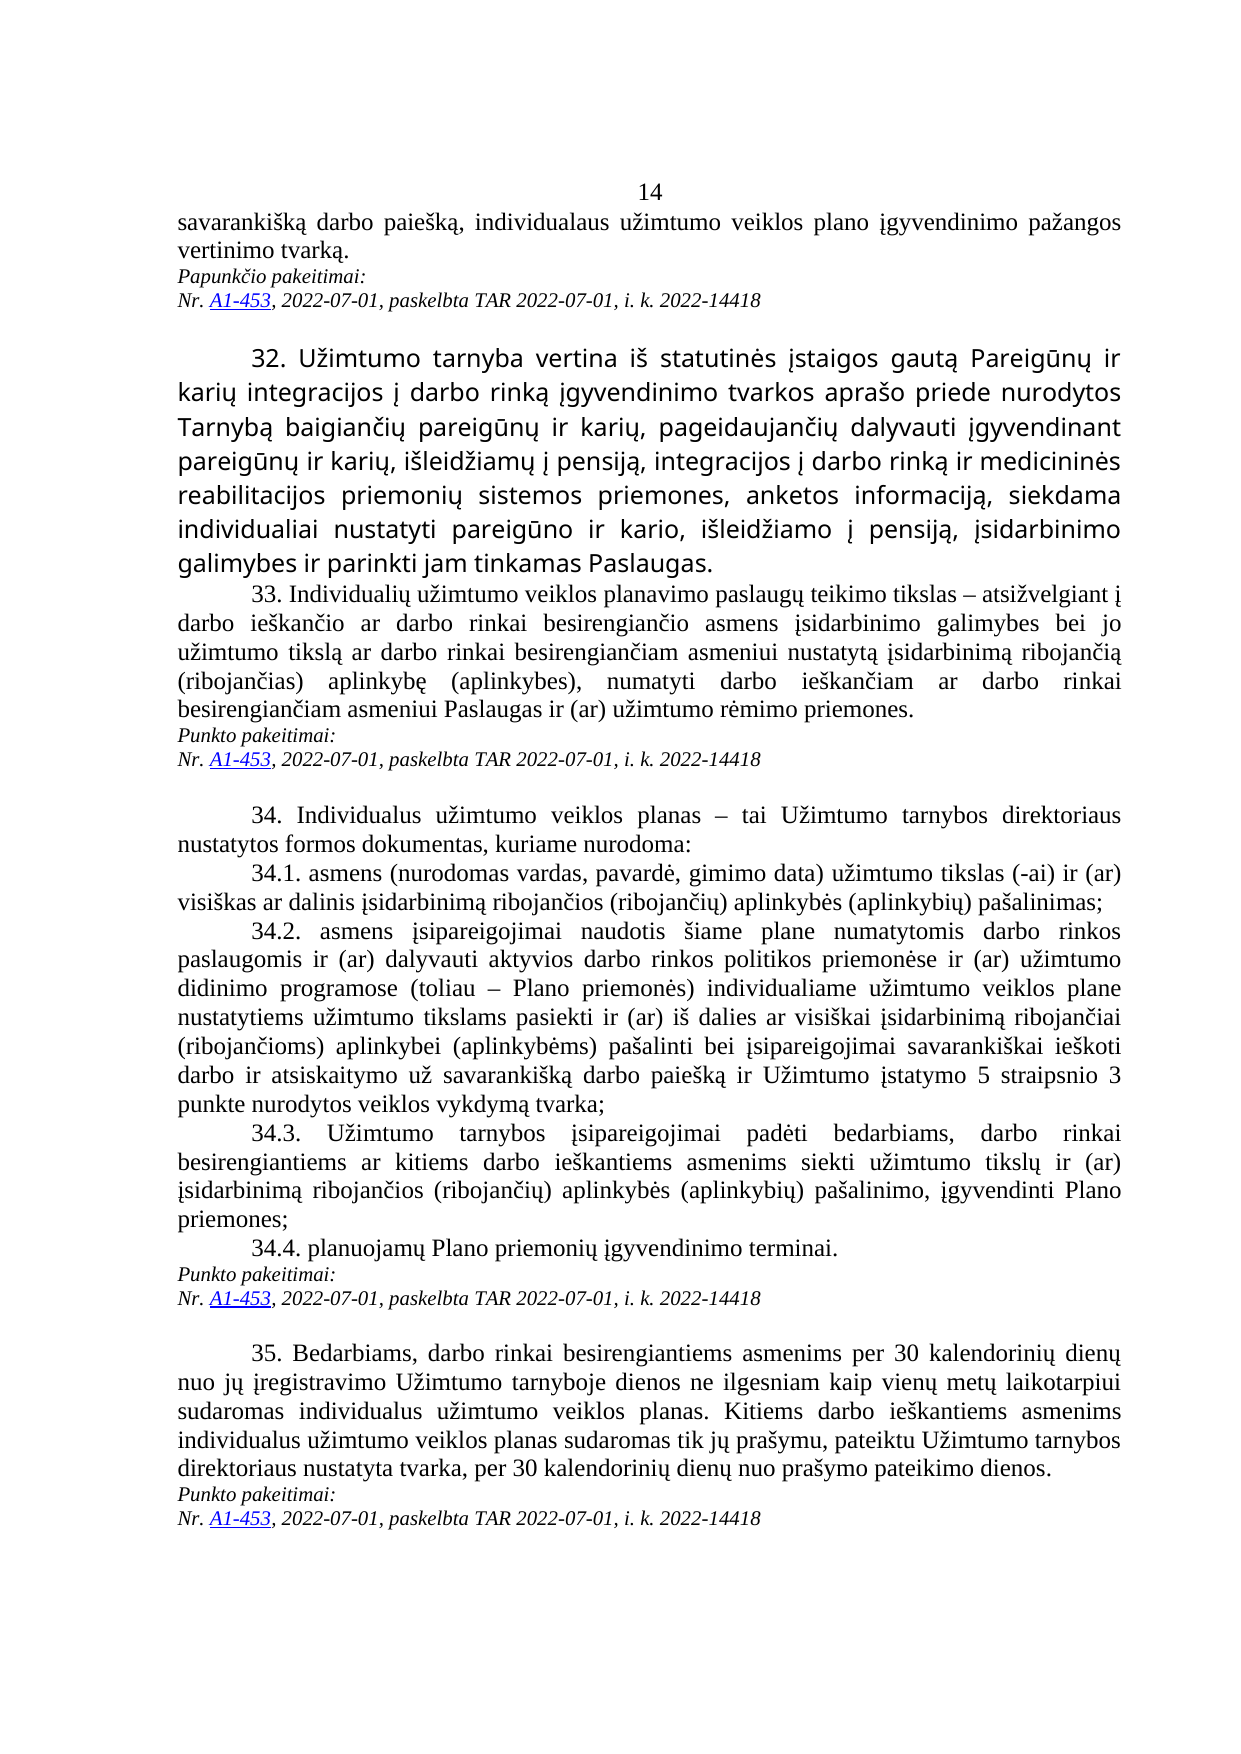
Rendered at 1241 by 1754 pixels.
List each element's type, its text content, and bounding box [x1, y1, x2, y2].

text 34. Individualus užimtumo veiklos planas – tai Užimtumo tarnybos direktoriaus nustatytos formos dokumentas, kuriame nurodoma: [177, 800, 1122, 858]
text Nr. A1-453, 2022-07-01, paskelbta TAR 2022-07-01, i. k. 2022-14418 [177, 1286, 1122, 1310]
text savarankišką darbo paiešką, individualaus užimtumo veiklos plano įgyvendinimo pažangos vertinimo tvarką. [177, 207, 1122, 264]
text 35. Bedarbiams, darbo rinkai besirengiantiems asmenims per 30 kalendorinių dienų nuo jų įregistravimo Užimtumo tarnyboje dienos ne ilgesniam kaip vienų metų laikotarpiui sudaromas individualus užimtumo veiklos planas. Kitiems darbo ieškantiems asmenims individualus užimtumo veiklos planas sudaromas tik jų prašymu, pateiktu Užimtumo tarnybos direktoriaus nustatyta tvarka, per 30 kalendorinių dienų nuo prašymo pateikimo dienos. [177, 1338, 1122, 1482]
text 32. Užimtumo tarnyba vertina iš statutinės įstaigos gautą Pareigūnų ir karių integracijos į darbo rinką įgyvendinimo tvarkos aprašo priede nurodytos Tarnybą baigiančių pareigūnų ir karių, pageidaujančių dalyvauti įgyvendinant pareigūnų ir karių, išleidžiamų į pensiją, integracijos į darbo rinką ir medicininės reabilitacijos priemonių sistemos priemones, anketos informaciją, siekdama individualiai nustatyti pareigūno ir kario, išleidžiamo į pensiją, įsidarbinimo galimybes ir parinkti jam tinkamas Paslaugas. [177, 341, 1122, 579]
text 34.4. planuojamų Plano priemonių įgyvendinimo terminai. [177, 1233, 1122, 1262]
text 33. Individualių užimtumo veiklos planavimo paslaugų teikimo tikslas – atsižvelgiant į darbo ieškančio ar darbo rinkai besirengiančio asmens įsidarbinimo galimybes bei jo užimtumo tikslą ar darbo rinkai besirengiančiam asmeniui nustatytą įsidarbinimą ribojančią (ribojančias) aplinkybę (aplinkybes), numatyti darbo ieškančiam ar darbo rinkai besirengiančiam asmeniui Paslaugas ir (ar) užimtumo rėmimo priemones. [177, 579, 1122, 723]
text Papunkčio pakeitimai: [177, 264, 1122, 288]
text Nr. A1-453, 2022-07-01, paskelbta TAR 2022-07-01, i. k. 2022-14418 [177, 747, 1122, 771]
text 34.1. asmens (nurodomas vardas, pavardė, gimimo data) užimtumo tikslas (-ai) ir (ar) visiškas ar dalinis įsidarbinimą ribojančios (ribojančių) aplinkybės (aplinkybių) pašalinimas; [177, 858, 1122, 916]
text 34.3. Užimtumo tarnybos įsipareigojimai padėti bedarbiams, darbo rinkai besirengiantiems ar kitiems darbo ieškantiems asmenims siekti užimtumo tikslų ir (ar) įsidarbinimą ribojančios (ribojančių) aplinkybės (aplinkybių) pašalinimo, įgyvendinti Plano priemones; [177, 1118, 1122, 1233]
text Punkto pakeitimai: [177, 1262, 1122, 1286]
text Punkto pakeitimai: [177, 723, 1122, 747]
text Nr. A1-453, 2022-07-01, paskelbta TAR 2022-07-01, i. k. 2022-14418 [177, 288, 1122, 312]
text Punkto pakeitimai: [177, 1482, 1122, 1506]
text 34.2. asmens įsipareigojimai naudotis šiame plane numatytomis darbo rinkos paslaugomis ir (ar) dalyvauti aktyvios darbo rinkos politikos priemonėse ir (ar) užimtumo didinimo programose (toliau – Plano priemonės) individualiame užimtumo veiklos plane nustatytiems užimtumo tikslams pasiekti ir (ar) iš dalies ar visiškai įsidarbinimą ribojančiai (ribojančioms) aplinkybei (aplinkybėms) pašalinti bei įsipareigojimai savarankiškai ieškoti darbo ir atsiskaitymo už savarankišką darbo paiešką ir Užimtumo įstatymo 5 straipsnio 3 punkte nurodytos veiklos vykdymą tvarka; [177, 916, 1122, 1118]
text Nr. A1-453, 2022-07-01, paskelbta TAR 2022-07-01, i. k. 2022-14418 [177, 1506, 1122, 1530]
